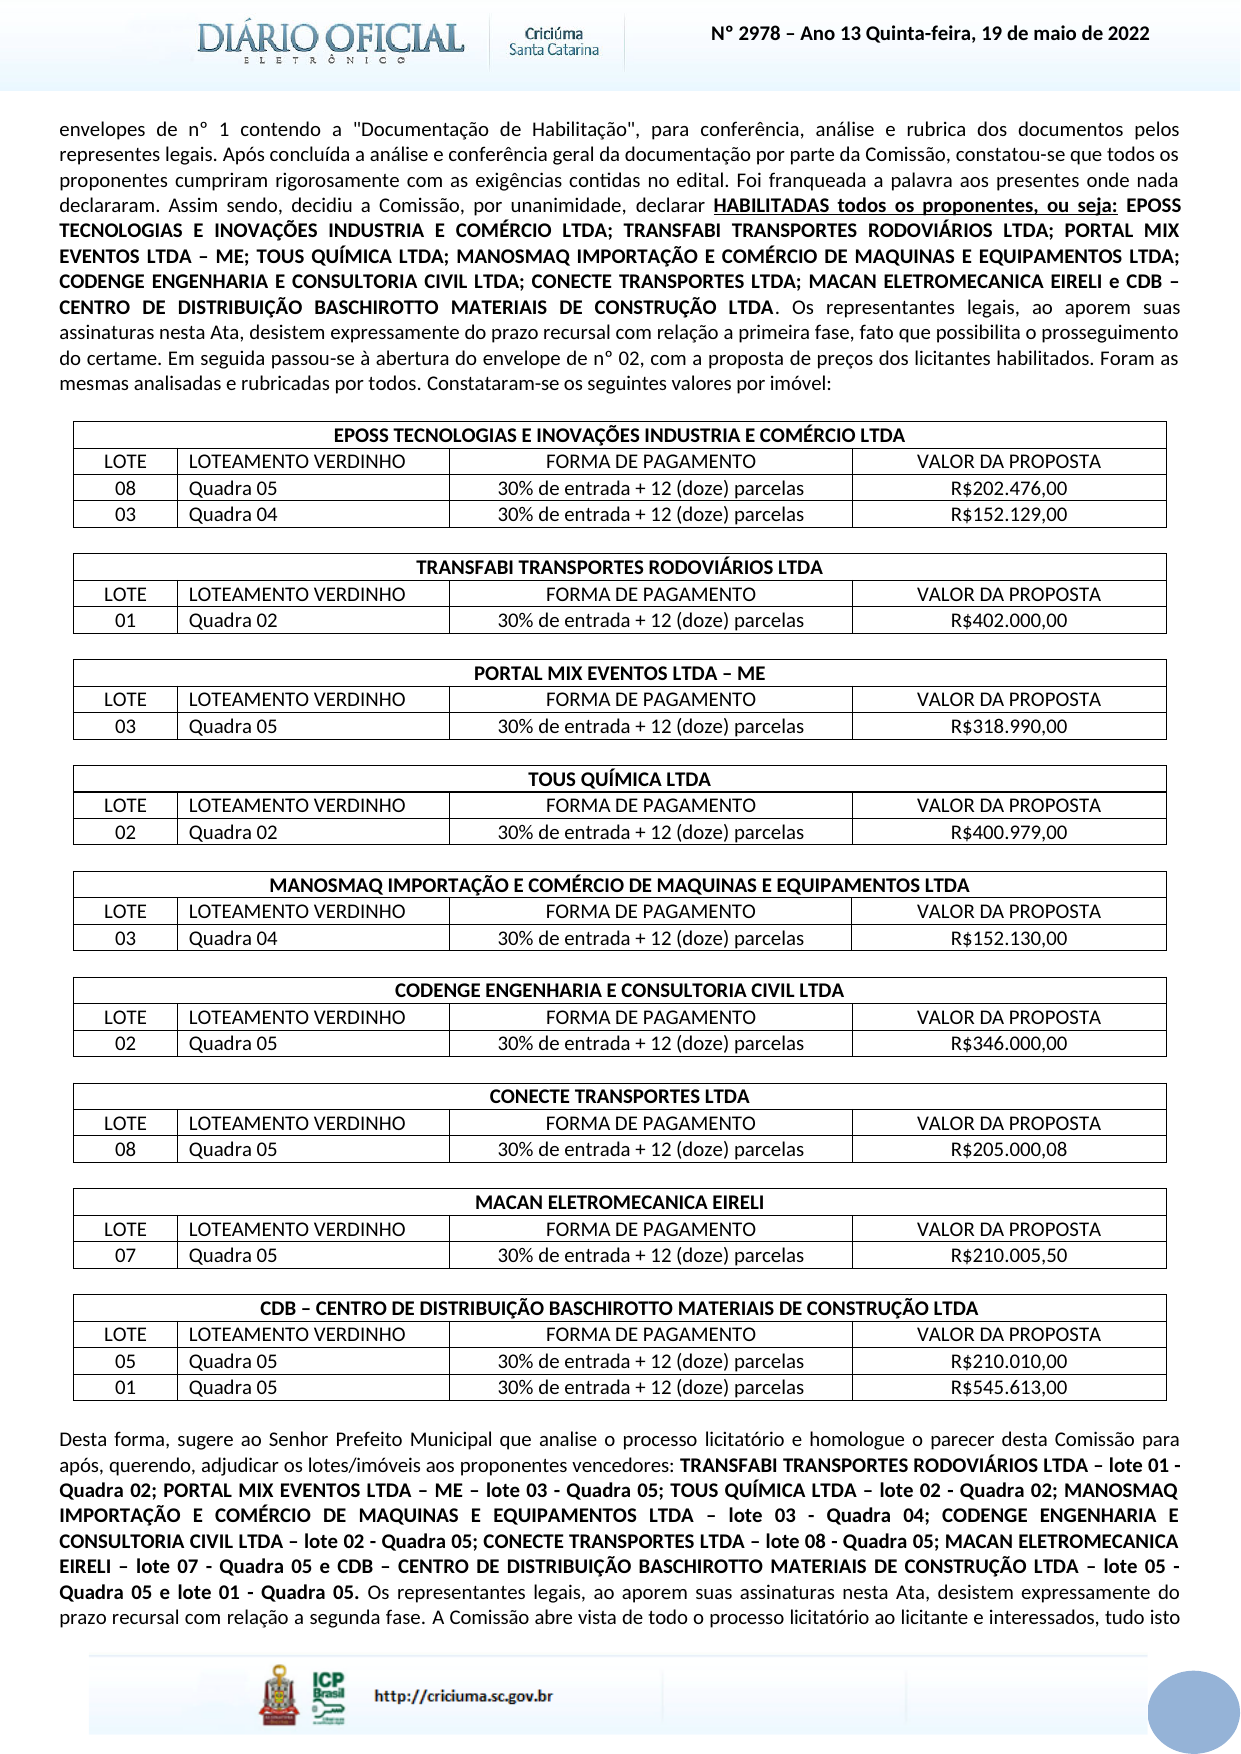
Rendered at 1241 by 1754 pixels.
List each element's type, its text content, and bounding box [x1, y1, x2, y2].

table_header CODENGE ENGENHARIA E CONSULTORIA CIVIL LTDA [74, 978, 1166, 1003]
table_cell 01 [74, 1375, 177, 1400]
table_cell LOTEAMENTO VERDINHO [178, 581, 449, 606]
table_cell LOTEAMENTO VERDINHO [178, 898, 449, 924]
table_cell Quadra 04 [178, 925, 449, 950]
table_cell VALOR DA PROPOSTA [853, 1110, 1166, 1135]
table_cell 30% de entrada + 12 (doze) parcelas [450, 501, 852, 527]
table_header PORTAL MIX EVENTOS LTDA – ME [74, 660, 1166, 686]
table_cell 08 [74, 475, 177, 500]
table_cell LOTEAMENTO VERDINHO [178, 1216, 449, 1241]
table_cell Quadra 02 [178, 819, 449, 844]
table_cell LOTE [74, 1216, 177, 1241]
table_cell 03 [74, 925, 177, 950]
table_cell Quadra 05 [178, 1348, 449, 1373]
table_cell R$202.476,00 [853, 475, 1166, 500]
table_cell 30% de entrada + 12 (doze) parcelas [450, 1375, 852, 1400]
table_cell FORMA DE PAGAMENTO [450, 1216, 852, 1241]
table_cell LOTE [74, 1322, 177, 1347]
table_cell LOTE [74, 1110, 177, 1135]
table_header CONECTE TRANSPORTES LTDA [74, 1084, 1166, 1109]
table_cell 30% de entrada + 12 (doze) parcelas [450, 1348, 852, 1373]
table_cell R$152.130,00 [852, 925, 1166, 950]
table_cell 30% de entrada + 12 (doze) parcelas [450, 607, 852, 633]
table_header TRANSFABI TRANSPORTES RODOVIÁRIOS LTDA [74, 554, 1166, 580]
table_header TOUS QUÍMICA LTDA [74, 766, 1166, 791]
table_cell 01 [74, 607, 177, 633]
table_cell VALOR DA PROPOSTA [853, 449, 1166, 474]
table_header MANOSMAQ IMPORTAÇÃO E COMÉRCIO DE MAQUINAS E EQUIPAMENTOS LTDA [74, 872, 1166, 897]
table_cell 02 [74, 819, 177, 844]
table_cell LOTE [74, 793, 177, 818]
table_cell LOTEAMENTO VERDINHO [178, 1110, 449, 1135]
table_cell R$210.010,00 [853, 1348, 1166, 1373]
table_cell FORMA DE PAGAMENTO [450, 581, 852, 606]
table_cell VALOR DA PROPOSTA [852, 898, 1166, 924]
table_cell Quadra 02 [178, 607, 449, 633]
table_cell 30% de entrada + 12 (doze) parcelas [450, 925, 851, 950]
table_cell FORMA DE PAGAMENTO [450, 1004, 852, 1029]
table_cell VALOR DA PROPOSTA [853, 687, 1166, 712]
table_cell 08 [74, 1136, 177, 1162]
table_cell LOTE [74, 449, 177, 474]
table_cell 03 [74, 501, 177, 527]
table_cell Quadra 05 [178, 1136, 449, 1162]
table_cell 02 [74, 1031, 177, 1056]
table_cell 30% de entrada + 12 (doze) parcelas [450, 713, 852, 738]
table_cell Quadra 04 [178, 501, 449, 527]
table_cell LOTEAMENTO VERDINHO [178, 793, 449, 818]
table_cell R$152.129,00 [853, 501, 1166, 527]
table_cell FORMA DE PAGAMENTO [450, 898, 851, 924]
table_cell LOTE [74, 581, 177, 606]
table_cell LOTE [74, 1004, 177, 1029]
table_cell LOTEAMENTO VERDINHO [178, 687, 449, 712]
table_cell Quadra 05 [178, 475, 449, 500]
table_cell R$346.000,00 [853, 1031, 1166, 1056]
table_cell R$318.990,00 [853, 713, 1166, 738]
table_cell VALOR DA PROPOSTA [853, 1216, 1166, 1241]
table_cell FORMA DE PAGAMENTO [450, 1110, 852, 1135]
table_cell Quadra 05 [178, 1242, 449, 1268]
table_cell VALOR DA PROPOSTA [853, 581, 1166, 606]
table_header EPOSS TECNOLOGIAS E INOVAÇÕES INDUSTRIA E COMÉRCIO LTDA [74, 422, 1166, 447]
table_cell VALOR DA PROPOSTA [853, 1322, 1166, 1347]
table_header CDB – CENTRO DE DISTRIBUIÇÃO BASCHIROTTO MATERIAIS DE CONSTRUÇÃO LTDA [74, 1295, 1166, 1321]
table_cell 05 [74, 1348, 177, 1373]
table_cell VALOR DA PROPOSTA [853, 1004, 1166, 1029]
table_cell FORMA DE PAGAMENTO [450, 449, 852, 474]
table_cell LOTEAMENTO VERDINHO [178, 1322, 449, 1347]
table_cell Quadra 05 [178, 713, 449, 738]
table_header MACAN ELETROMECANICA EIRELI [74, 1189, 1166, 1215]
table_cell LOTE [74, 687, 177, 712]
table_cell LOTE [74, 898, 177, 924]
table_cell Quadra 05 [178, 1375, 449, 1400]
table_cell 07 [74, 1242, 177, 1268]
table_cell R$400.979,00 [853, 819, 1166, 844]
table_cell Quadra 05 [178, 1031, 449, 1056]
table_cell 30% de entrada + 12 (doze) parcelas [450, 1136, 852, 1162]
text envelopes de nº 1 contendo a "Documentação de Habilitação", para conferência, análise e rubrica dos documentos pelos representes legais. Após concluída a análise e conferência geral da documentação por parte da Comissão, constatou-se que todos os proponentes cumpriram rigorosamente com as exigências contidas no edital. Foi franqueada a palavra aos presentes onde nada declararam. Assim sendo, decidiu a Comissão, por unanimidade, declarar HABILITADAS todos os proponentes, ou seja: EPOSS TECNOLOGIAS E INOVAÇÕES INDUSTRIA E COMÉRCIO LTDA; TRANSFABI TRANSPORTES RODOVIÁRIOS LTDA; PORTAL MIX EVENTOS LTDA – ME; TOUS QUÍMICA LTDA; MANOSMAQ IMPORTAÇÃO E COMÉRCIO DE MAQUINAS E EQUIPAMENTOS LTDA; CODENGE ENGENHARIA E CONSULTORIA CIVIL LTDA; CONECTE TRANSPORTES LTDA; MACAN ELETROMECANICA EIRELI e CDB – CENTRO DE DISTRIBUIÇÃO BASCHIROTTO MATERIAIS DE CONSTRUÇÃO LTDA. Os representantes legais, ao aporem suas assinaturas nesta Ata, desistem expressamente do prazo recursal com relação a primeira fase, fato que possibilita o prosseguimento do certame. Em seguida passou-se à abertura do envelope de nº 02, com a proposta de preços dos licitantes habilitados. Foram as mesmas analisadas e rubricadas por todos. Constataram-se os seguintes valores por imóvel: [59, 116, 1181, 396]
table_cell R$402.000,00 [853, 607, 1166, 633]
text Desta forma, sugere ao Senhor Prefeito Municipal que analise o processo licitatório e homologue o parecer desta Comissão para após, querendo, adjudicar os lotes/imóveis aos proponentes vencedores: TRANSFABI TRANSPORTES RODOVIÁRIOS LTDA – lote 01 - Quadra 02; PORTAL MIX EVENTOS LTDA – ME – lote 03 - Quadra 05; TOUS QUÍMICA LTDA – lote 02 - Quadra 02; MANOSMAQ IMPORTAÇÃO E COMÉRCIO DE MAQUINAS E EQUIPAMENTOS LTDA – lote 03 - Quadra 04; CODENGE ENGENHARIA E CONSULTORIA CIVIL LTDA – lote 02 - Quadra 05; CONECTE TRANSPORTES LTDA – lote 08 - Quadra 05; MACAN ELETROMECANICA EIRELI – lote 07 - Quadra 05 e CDB – CENTRO DE DISTRIBUIÇÃO BASCHIROTTO MATERIAIS DE CONSTRUÇÃO LTDA – lote 05 - Quadra 05 e lote 01 - Quadra 05. Os representantes legais, ao aporem suas assinaturas nesta Ata, desistem expressamente do prazo recursal com relação a segunda fase. A Comissão abre vista de todo o processo licitatório ao licitante e interessados, tudo isto [59, 1426, 1181, 1630]
table_cell 30% de entrada + 12 (doze) parcelas [450, 1031, 852, 1056]
table_cell FORMA DE PAGAMENTO [450, 1322, 852, 1347]
table_cell 03 [74, 713, 177, 738]
table_cell FORMA DE PAGAMENTO [450, 687, 852, 712]
table_cell R$205.000,08 [853, 1136, 1166, 1162]
table_cell 30% de entrada + 12 (doze) parcelas [450, 475, 852, 500]
table_cell FORMA DE PAGAMENTO [450, 793, 852, 818]
table_cell 30% de entrada + 12 (doze) parcelas [450, 1242, 852, 1268]
table_cell R$210.005,50 [853, 1242, 1166, 1268]
table_cell LOTEAMENTO VERDINHO [178, 1004, 449, 1029]
table_cell R$545.613,00 [853, 1375, 1166, 1400]
table_cell 30% de entrada + 12 (doze) parcelas [450, 819, 852, 844]
table_cell LOTEAMENTO VERDINHO [178, 449, 449, 474]
table_cell VALOR DA PROPOSTA [853, 793, 1166, 818]
